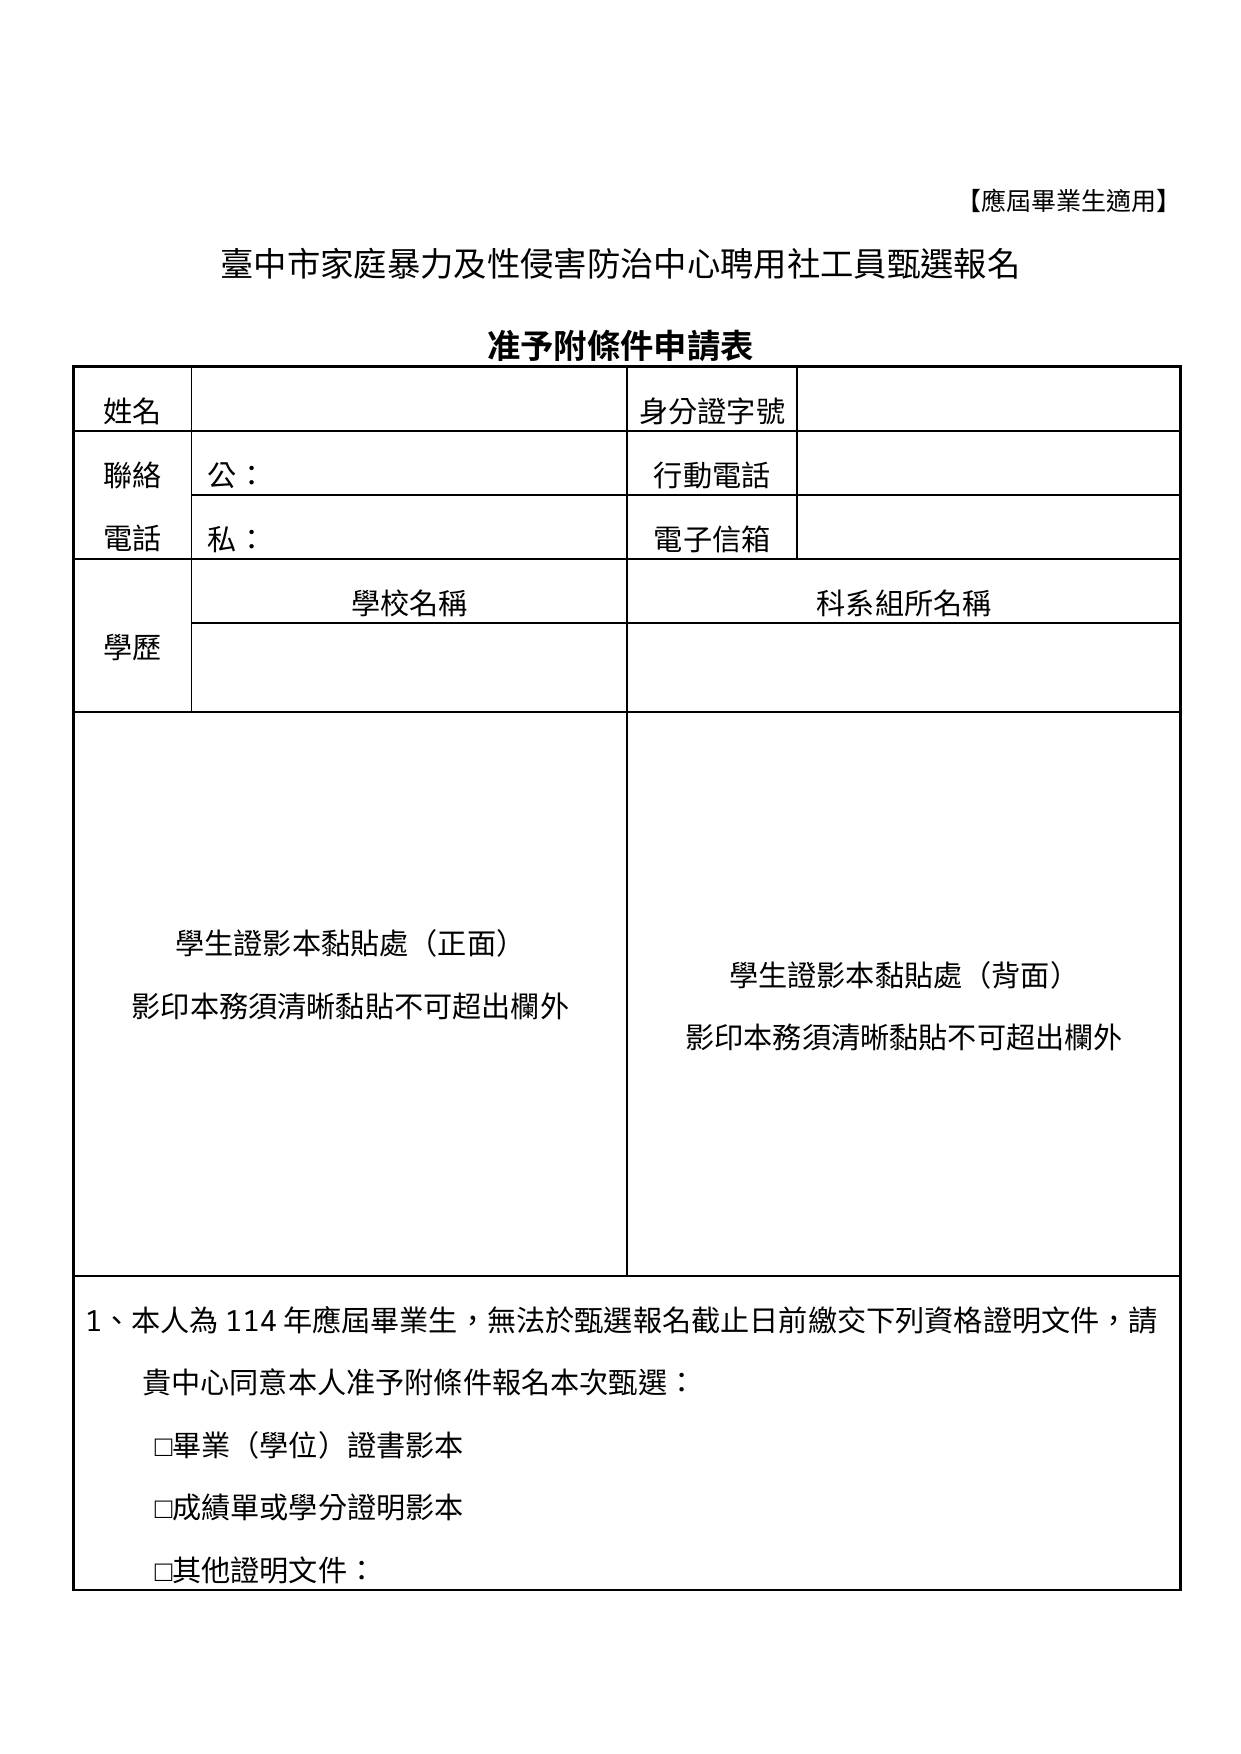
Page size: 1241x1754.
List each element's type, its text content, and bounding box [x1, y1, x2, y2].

table_cell 公： [192, 432, 626, 494]
table_cell 私： [192, 496, 626, 558]
text 【應屆畢業生適用】 [74, 158, 1181, 221]
table_cell 學校名稱 [192, 560, 626, 622]
table_cell [798, 496, 1179, 558]
table_cell 電子信箱 [628, 496, 796, 558]
table_cell 本人為114年應屆畢業生，無法於甄選報名截止日前繳交下列資格證明文件，請貴中心同意本人准予附條件報名本次甄選： □畢業（學位）證書影本 □成績單或學分證明影本 □其他證明文件： 自公告錄取之日至遲於114年8月31日前，應檢具畢業證書始得辦理報到程序 ，否則喪失錄取資格。 [75, 1277, 1179, 1589]
text 准予附條件申請表 [118, 302, 1122, 364]
table_cell 學生證影本黏貼處（背面） 影印本務須清晰黏貼不可超出欄外 [628, 713, 1179, 1275]
table_header 身分證字號 [628, 368, 796, 430]
table_cell 聯絡 電話 [75, 432, 191, 558]
table_cell 學生證影本黏貼處（正面） 影印本務須清晰黏貼不可超出欄外 [75, 713, 626, 1275]
table_cell [192, 624, 626, 711]
table_header [798, 368, 1179, 430]
table_header 姓名 [75, 368, 191, 430]
text 臺中市家庭暴力及性侵害防治中心聘用社工員甄選報名 [118, 221, 1122, 283]
table_cell [798, 432, 1179, 494]
table_cell 學歷 [75, 560, 191, 711]
table_cell 科系組所名稱 [628, 560, 1179, 622]
table_cell [628, 624, 1179, 711]
table_cell 行動電話 [628, 432, 796, 494]
table_header [192, 368, 626, 430]
